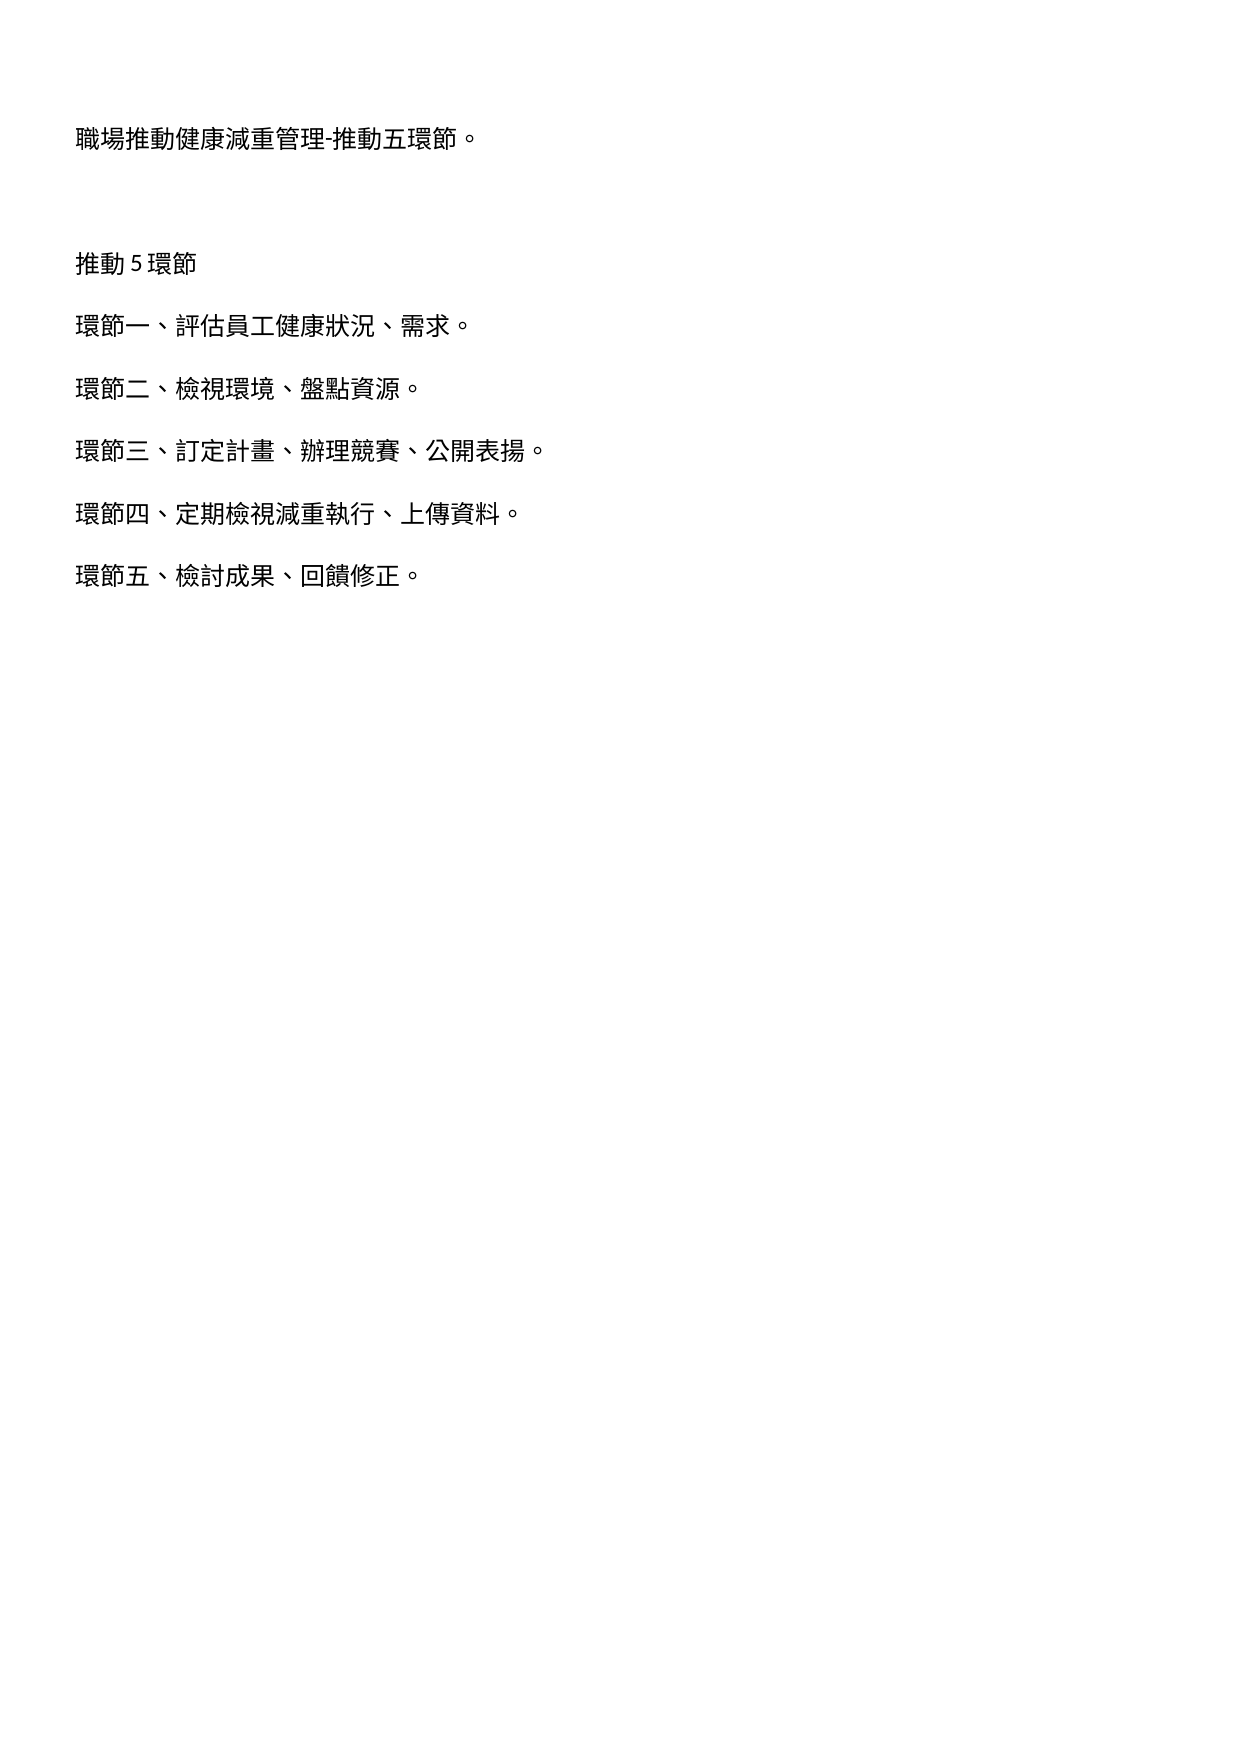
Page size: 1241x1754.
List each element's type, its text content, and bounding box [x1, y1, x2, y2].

text 環節二、檢視環境、盤點資源。 [75, 346, 1165, 408]
text 環節五、檢討成果、回饋修正。 [75, 533, 1165, 596]
text 環節三、訂定計畫、辦理競賽、公開表揚。 [75, 408, 1165, 471]
text 環節一、評估員工健康狀況、需求。 [75, 283, 1165, 346]
text 環節四、定期檢視減重執行、上傳資料。 [75, 471, 1165, 533]
text 職場推動健康減重管理-推動五環節。 [75, 96, 1165, 158]
text 推動5環節 [75, 221, 1165, 283]
